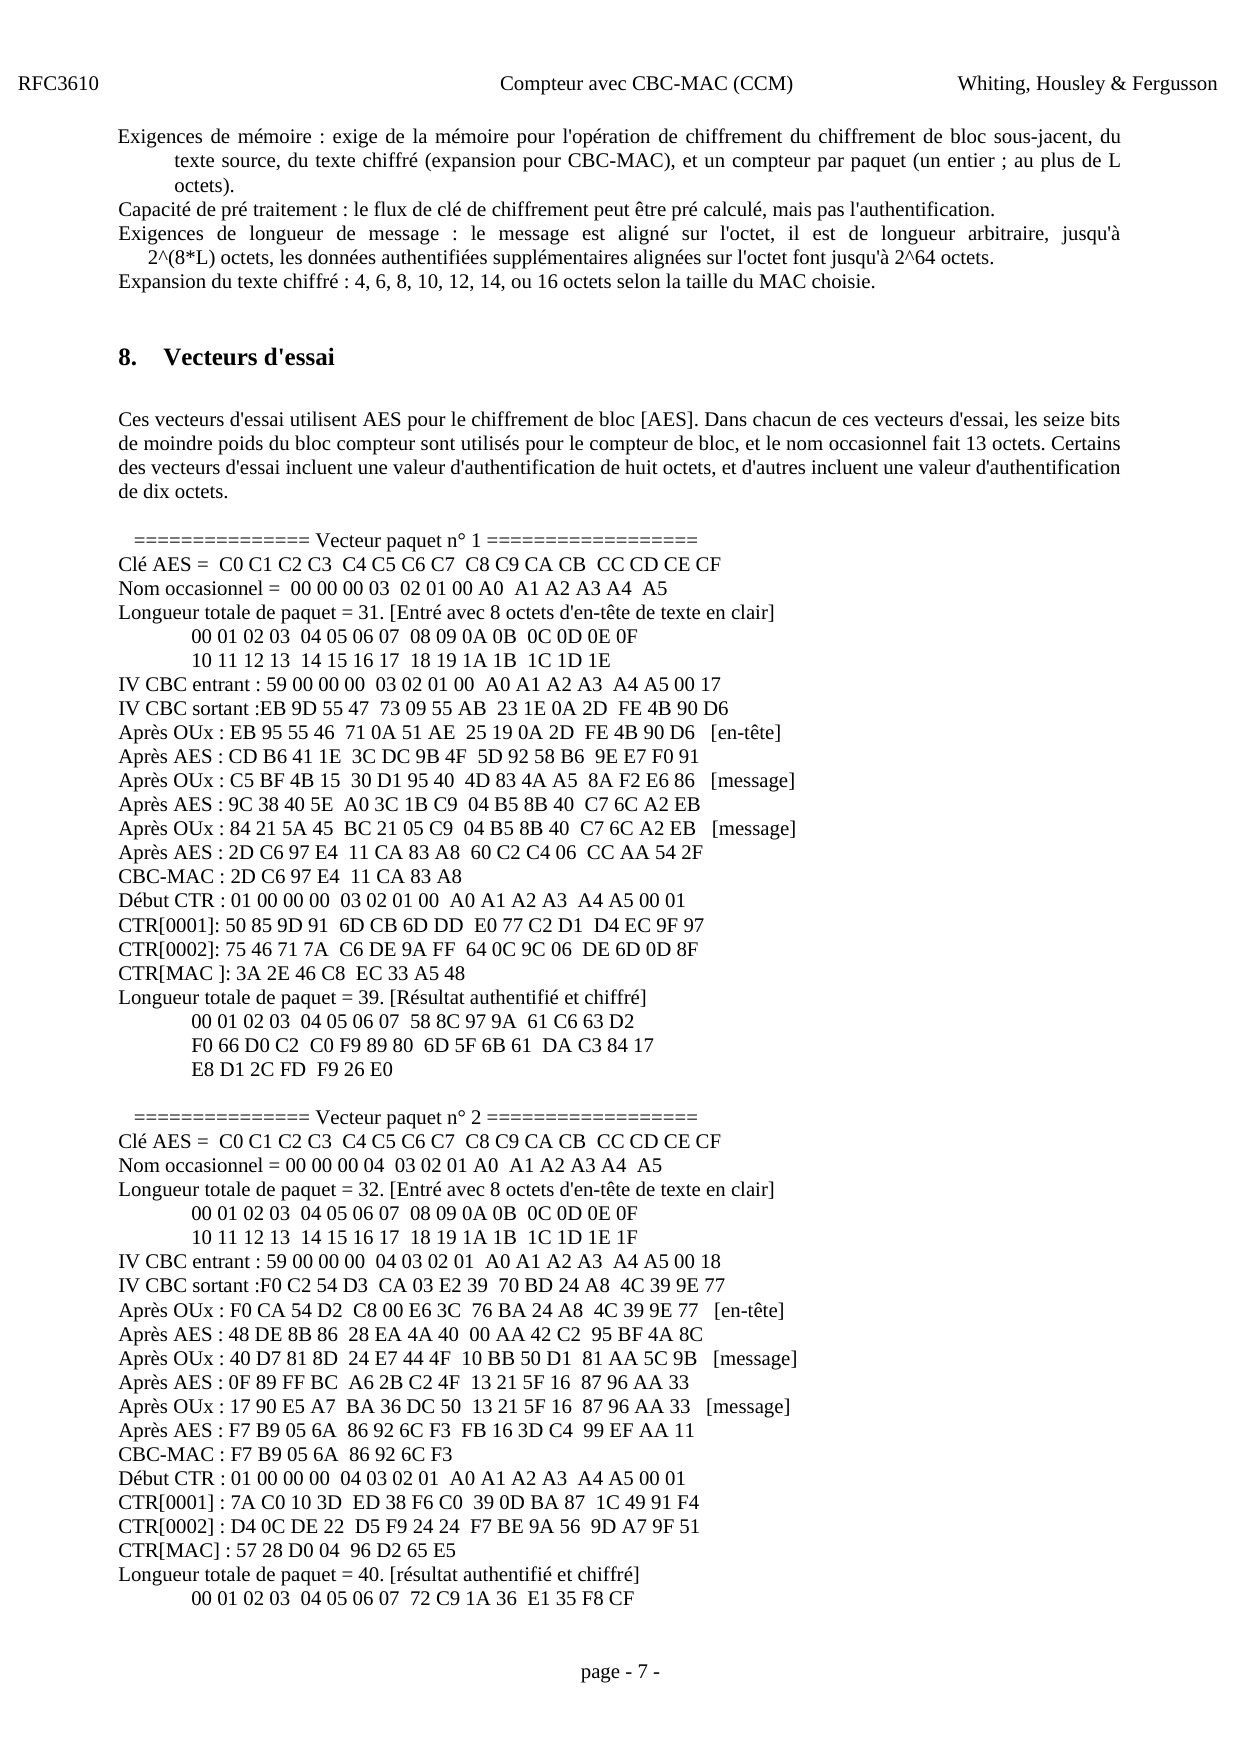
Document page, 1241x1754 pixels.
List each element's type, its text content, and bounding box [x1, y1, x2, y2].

text Longueur totale de paquet = 40. [résultat authentifié et chiffré] [118, 1562, 1122, 1586]
text Après AES : CD B6 41 1E 3C DC 9B 4F 5D 92 58 B6 9E E7 F0 91 [118, 744, 1122, 768]
text CTR[MAC ]: 3A 2E 46 C8 EC 33 A5 48 [118, 961, 1122, 985]
text CTR[0002] : D4 0C DE 22 D5 F9 24 24 F7 BE 9A 56 9D A7 9F 51 [118, 1514, 1122, 1538]
text CTR[0001]: 50 85 9D 91 6D CB 6D DD E0 77 C2 D1 D4 EC 9F 97 [118, 912, 1122, 937]
text Clé AES = C0 C1 C2 C3 C4 C5 C6 C7 C8 C9 CA CB CC CD CE CF [118, 552, 1122, 576]
text 00 01 02 03 04 05 06 07 08 09 0A 0B 0C 0D 0E 0F [118, 624, 1122, 648]
text Longueur totale de paquet = 32. [Entré avec 8 octets d'en-tête de texte en clair] [118, 1177, 1122, 1201]
subtitle 8. Vecteurs d'essai [118, 342, 1122, 371]
text Longueur totale de paquet = 31. [Entré avec 8 octets d'en-tête de texte en clair] [118, 600, 1122, 624]
text Capacité de pré traitement : le flux de clé de chiffrement peut être pré calculé, mais pas l'authentification. [118, 197, 1122, 221]
text Exigences de mémoire : exige de la mémoire pour l'opération de chiffrement du chiffrement de bloc sous-jacent, du texte source, du texte chiffré (expansion pour CBC-MAC), et un compteur par paquet (un entier ; au plus de L octets). [117, 124, 1122, 197]
text =============== Vecteur paquet n° 2 ================== [118, 1105, 1122, 1129]
text 10 11 12 13 14 15 16 17 18 19 1A 1B 1C 1D 1E 1F [118, 1225, 1122, 1249]
text Nom occasionnel = 00 00 00 04 03 02 01 A0 A1 A2 A3 A4 A5 [118, 1153, 1122, 1177]
text Expansion du texte chiffré : 4, 6, 8, 10, 12, 14, ou 16 octets selon la taille du MAC choisie. [118, 269, 1122, 293]
text Nom occasionnel = 00 00 00 03 02 01 00 A0 A1 A2 A3 A4 A5 [118, 576, 1122, 600]
text E8 D1 2C FD F9 26 E0 [118, 1057, 1122, 1081]
text Après OUx : EB 95 55 46 71 0A 51 AE 25 19 0A 2D FE 4B 90 D6 [en-tête] [118, 720, 1122, 744]
text Ces vecteurs d'essai utilisent AES pour le chiffrement de bloc [AES]. Dans chacun de ces vecteurs d'essai, les seize bits de moindre poids du bloc compteur sont utilisés pour le compteur de bloc, et le nom occasionnel fait 13 octets. Certains des vecteurs d'essai incluent une valeur d'authentification de huit octets, et d'autres incluent une valeur d'authentification de dix octets. [118, 407, 1122, 503]
text IV CBC sortant :EB 9D 55 47 73 09 55 AB 23 1E 0A 2D FE 4B 90 D6 [118, 696, 1122, 720]
text Après AES : 2D C6 97 E4 11 CA 83 A8 60 C2 C4 06 CC AA 54 2F [118, 840, 1122, 864]
text Après OUx : 40 D7 81 8D 24 E7 44 4F 10 BB 50 D1 81 AA 5C 9B [message] [118, 1346, 1122, 1370]
text Début CTR : 01 00 00 00 03 02 01 00 A0 A1 A2 A3 A4 A5 00 01 [118, 888, 1122, 912]
text Après OUx : 84 21 5A 45 BC 21 05 C9 04 B5 8B 40 C7 6C A2 EB [message] [118, 816, 1122, 840]
text Après OUx : C5 BF 4B 15 30 D1 95 40 4D 83 4A A5 8A F2 E6 86 [message] [118, 768, 1122, 792]
text 00 01 02 03 04 05 06 07 58 8C 97 9A 61 C6 63 D2 [118, 1009, 1122, 1033]
text CBC-MAC : F7 B9 05 6A 86 92 6C F3 [118, 1442, 1122, 1466]
text CTR[MAC] : 57 28 D0 04 96 D2 65 E5 [118, 1538, 1122, 1562]
text Longueur totale de paquet = 39. [Résultat authentifié et chiffré] [118, 985, 1122, 1009]
text 00 01 02 03 04 05 06 07 72 C9 1A 36 E1 35 F8 CF [118, 1586, 1122, 1610]
text =============== Vecteur paquet n° 1 ================== [118, 527, 1122, 552]
text IV CBC entrant : 59 00 00 00 03 02 01 00 A0 A1 A2 A3 A4 A5 00 17 [118, 672, 1122, 696]
text 10 11 12 13 14 15 16 17 18 19 1A 1B 1C 1D 1E [118, 648, 1122, 672]
text CTR[0001] : 7A C0 10 3D ED 38 F6 C0 39 0D BA 87 1C 49 91 F4 [118, 1490, 1122, 1514]
list Exigences de longueur de message : le message est aligné sur l'octet, il est de longueur arbitraire, jusqu'à 2^(8*L) octets, les données authentifiées supplémentaires alignées sur l'octet font jusqu'à 2^64 octets. [118, 221, 1122, 269]
text Après AES : 0F 89 FF BC A6 2B C2 4F 13 21 5F 16 87 96 AA 33 [118, 1370, 1122, 1394]
text Clé AES = C0 C1 C2 C3 C4 C5 C6 C7 C8 C9 CA CB CC CD CE CF [118, 1129, 1122, 1153]
text 00 01 02 03 04 05 06 07 08 09 0A 0B 0C 0D 0E 0F [118, 1201, 1122, 1225]
text Après AES : 9C 38 40 5E A0 3C 1B C9 04 B5 8B 40 C7 6C A2 EB [118, 792, 1122, 816]
text IV CBC sortant :F0 C2 54 D3 CA 03 E2 39 70 BD 24 A8 4C 39 9E 77 [118, 1273, 1122, 1297]
text Après AES : F7 B9 05 6A 86 92 6C F3 FB 16 3D C4 99 EF AA 11 [118, 1418, 1122, 1442]
text F0 66 D0 C2 C0 F9 89 80 6D 5F 6B 61 DA C3 84 17 [118, 1033, 1122, 1057]
text Après OUx : F0 CA 54 D2 C8 00 E6 3C 76 BA 24 A8 4C 39 9E 77 [en-tête] [118, 1297, 1122, 1322]
text CBC-MAC : 2D C6 97 E4 11 CA 83 A8 [118, 864, 1122, 888]
text CTR[0002]: 75 46 71 7A C6 DE 9A FF 64 0C 9C 06 DE 6D 0D 8F [118, 937, 1122, 961]
text Après AES : 48 DE 8B 86 28 EA 4A 40 00 AA 42 C2 95 BF 4A 8C [118, 1322, 1122, 1346]
text IV CBC entrant : 59 00 00 00 04 03 02 01 A0 A1 A2 A3 A4 A5 00 18 [118, 1249, 1122, 1273]
text Début CTR : 01 00 00 00 04 03 02 01 A0 A1 A2 A3 A4 A5 00 01 [118, 1466, 1122, 1490]
text Après OUx : 17 90 E5 A7 BA 36 DC 50 13 21 5F 16 87 96 AA 33 [message] [118, 1394, 1122, 1418]
